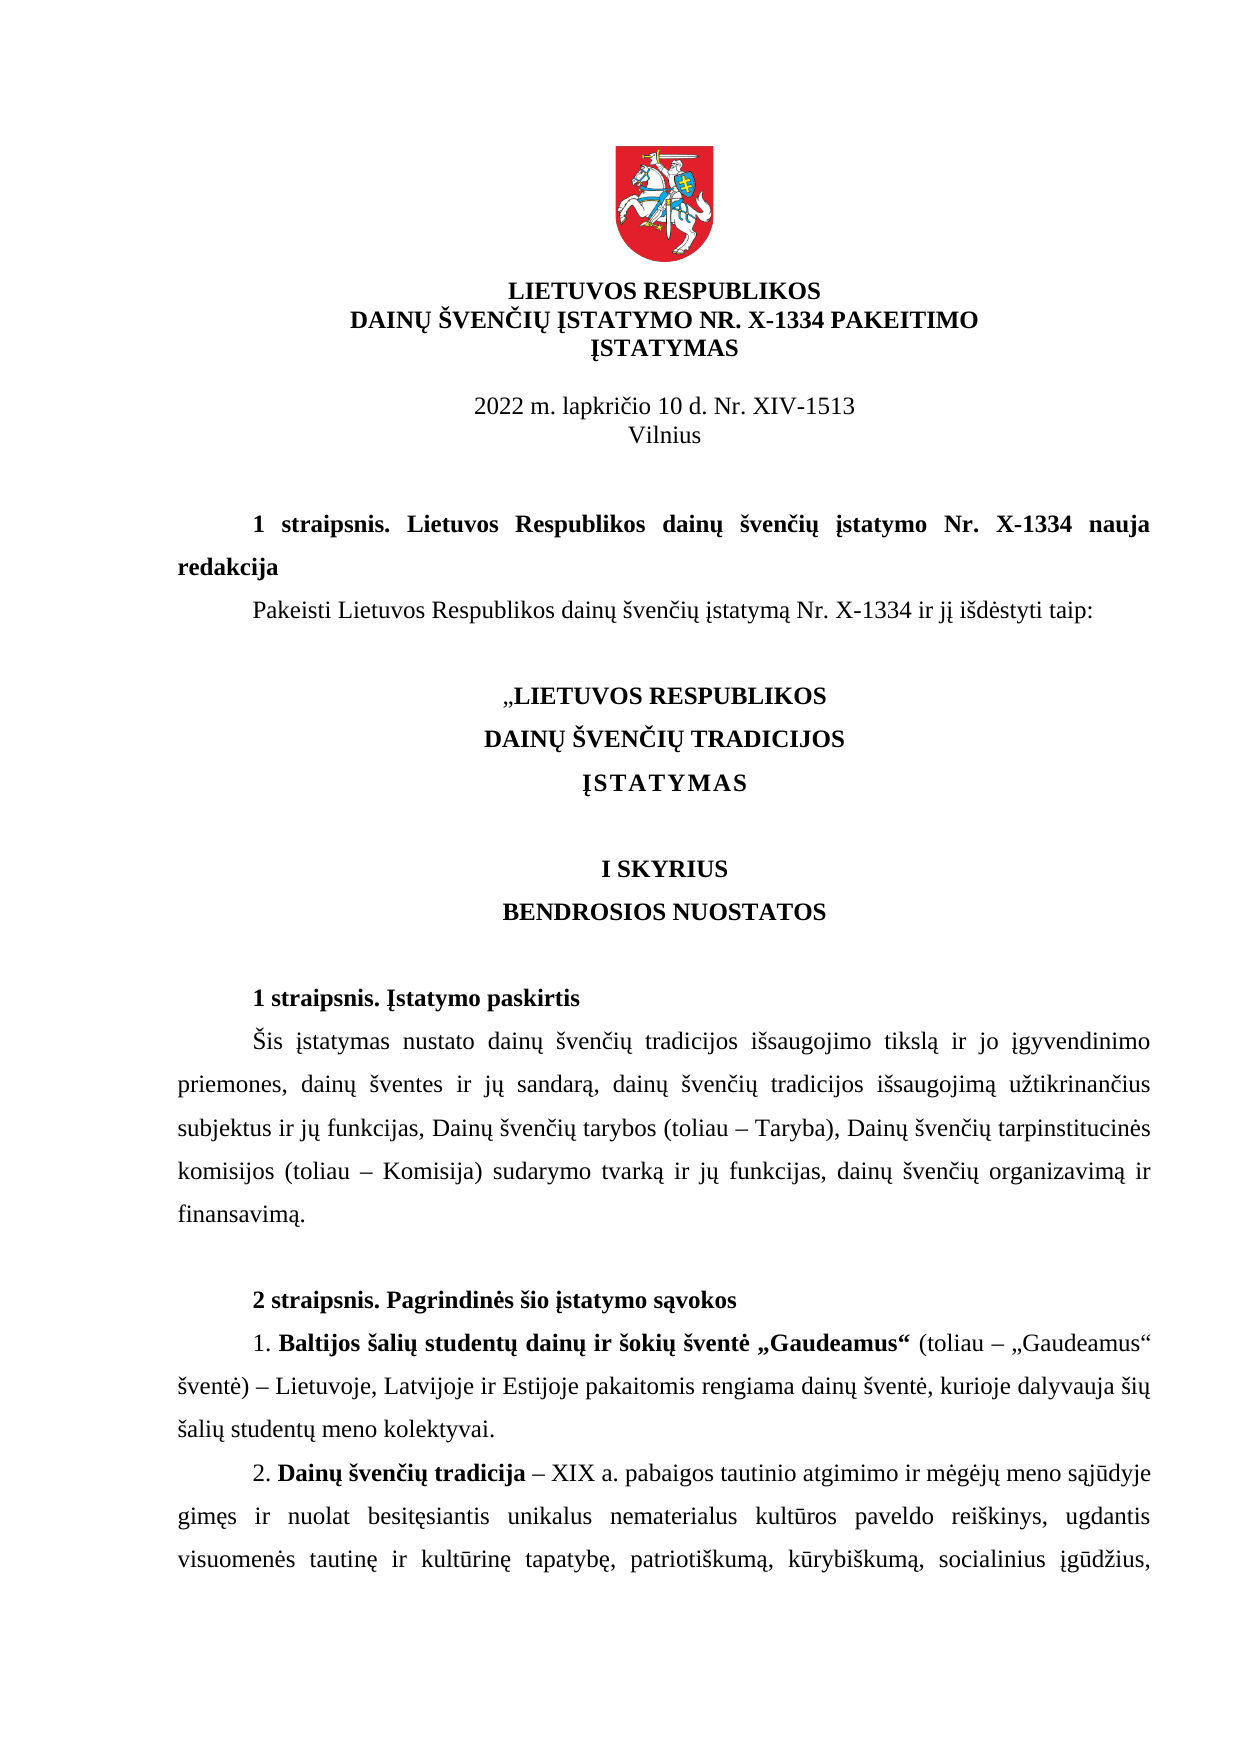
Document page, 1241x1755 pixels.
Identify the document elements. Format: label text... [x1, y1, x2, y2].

text Vilnius [177, 420, 1152, 448]
text ĮSTATYMAS [177, 333, 1152, 362]
text „Lietuvos Respublikos [177, 681, 1152, 710]
text Šis įstatymas nustato dainų švenčių tradicijos išsaugojimo tikslą ir jo įgyvendinimo priemones, dainų šventes ir jų sandarą, dainų švenčių tradicijos išsaugojimą užtikrinančius subjektus ir jų funkcijas, Dainų švenčių tarybos (toliau – Taryba), Dainų švenčių tarpinstitucinės komisijos (toliau – Komisija) sudarymo tvarką ir jų funkcijas, dainų švenčių organizavimą ir finansavimą. [177, 1026, 1152, 1228]
text DAINŲ ŠVENČIŲ ĮSTATYMO NR. X-1334 PAKEITIMO [177, 305, 1152, 333]
text LIETUVOS RESPUBLIKOS [177, 276, 1152, 305]
text 2 straipsnis. Pagrindinės šio įstatymo sąvokos [177, 1285, 1152, 1314]
text 1 straipsnis. Įstatymo paskirtis [177, 983, 1152, 1012]
text 2. Dainų švenčių tradicija – XIX a. pabaigos tautinio atgimimo ir mėgėjų meno sąjūdyje gimęs ir nuolat besitęsiantis unikalus nematerialus kultūros paveldo reiškinys, ugdantis visuomenės tautinę ir kultūrinę tapatybę, patriotiškumą, kūrybiškumą, socialinius įgūdžius, [177, 1458, 1152, 1573]
text BENDROSIOS NUOSTATOS [177, 897, 1152, 926]
text 1 straipsnis. Lietuvos Respublikos dainų švenčių įstatymo Nr. X-1334 nauja redakcija [177, 509, 1152, 581]
text 1. Baltijos šalių studentų dainų ir šokių šventė „Gaudeamus“ (toliau – „Gaudeamus“ šventė) – Lietuvoje, Latvijoje ir Estijoje pakaitomis rengiama dainų šventė, kurioje dalyvauja šių šalių studentų meno kolektyvai. [177, 1328, 1152, 1443]
text 2022 m. lapkričio 10 d. Nr. XIV-1513 [177, 391, 1152, 420]
text I SKYRIUS [177, 854, 1152, 883]
text Pakeisti Lietuvos Respublikos dainų švenčių įstatymą Nr. X-1334 ir jį išdėstyti taip: [177, 595, 1152, 624]
text Dainų švenčių TRadicijos [177, 724, 1152, 753]
text ĮSTATYMAS [177, 768, 1152, 796]
